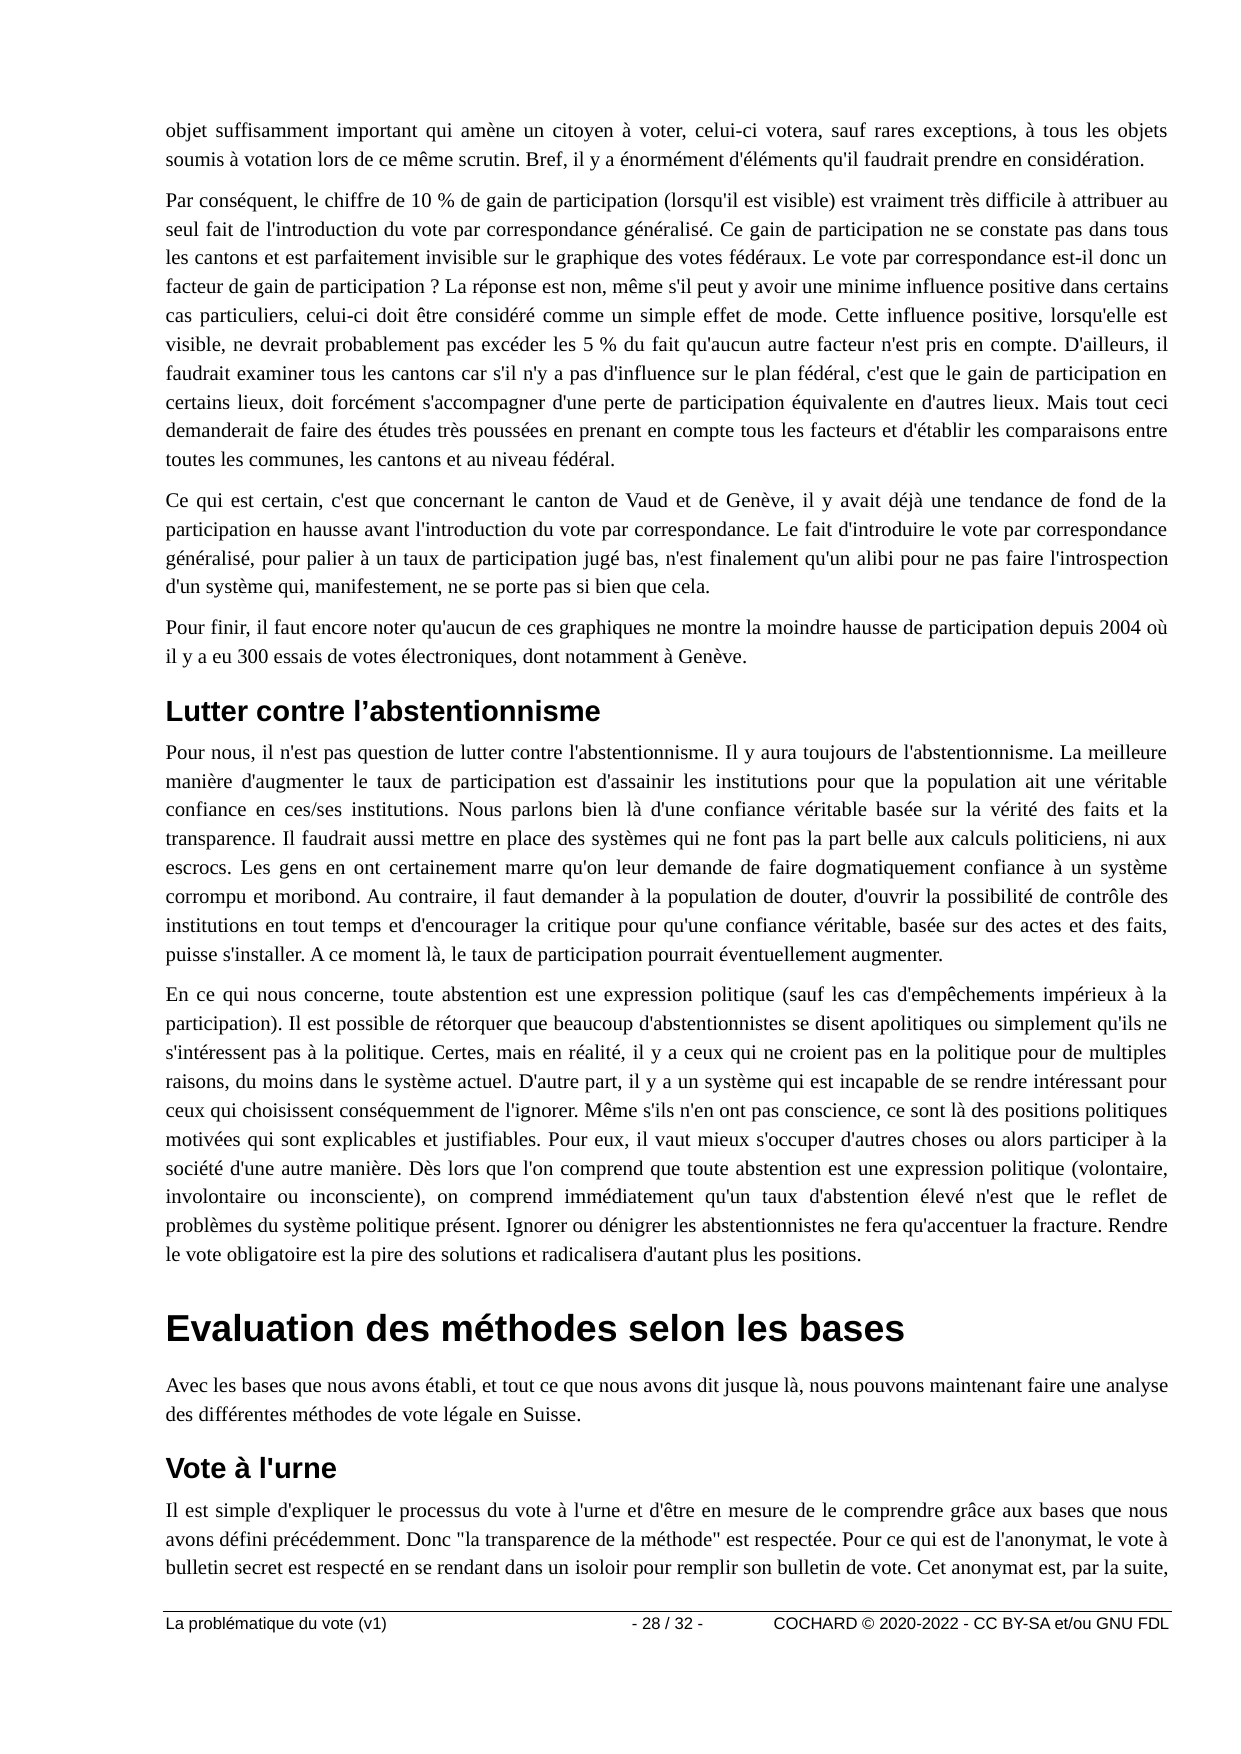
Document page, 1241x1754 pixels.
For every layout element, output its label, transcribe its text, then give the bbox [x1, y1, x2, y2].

subtitle Evaluation des méthodes selon les bases [165, 1306, 1169, 1349]
text En ce qui nous concerne, toute abstention est une expression politique (sauf les cas d'empêchements impérieux à la participation). Il est possible de rétorquer que beaucoup d'abstentionnistes se disent apolitiques ou simplement qu'ils ne s'intéressent pas à la politique. Certes, mais en réalité, il y a ceux qui ne croient pas en la politique pour de multiples raisons, du moins dans le système actuel. D'autre part, il y a un système qui est incapable de se rendre intéressant pour ceux qui choisissent conséquemment de l'ignorer. Même s'ils n'en ont pas conscience, ce sont là des positions politiques motivées qui sont explicables et justifiables. Pour eux, il vaut mieux s'occuper d'autres choses ou alors participer à la société d'une autre manière. Dès lors que l'on comprend que toute abstention est une expression politique (volontaire, involontaire ou inconsciente), on comprend immédiatement qu'un taux d'abstention élevé n'est que le reflet de problèmes du système politique présent. Ignorer ou dénigrer les abstentionnistes ne fera qu'accentuer la fracture. Rendre le vote obligatoire est la pire des solutions et radicalisera d'autant plus les positions. [165, 982, 1169, 1266]
text Avec les bases que nous avons établi, et tout ce que nous avons dit jusque là, nous pouvons maintenant faire une analyse des différentes méthodes de vote légale en Suisse. [165, 1373, 1169, 1426]
text Ce qui est certain, c'est que concernant le canton de Vaud et de Genève, il y avait déjà une tendance de fond de la participation en hausse avant l'introduction du vote par correspondance. Le fait d'introduire le vote par correspondance généralisé, pour palier à un taux de participation jugé bas, n'est finalement qu'un alibi pour ne pas faire l'introspection d'un système qui, manifestement, ne se porte pas si bien que cela. [165, 488, 1169, 598]
text Par conséquent, le chiffre de 10 % de gain de participation (lorsqu'il est visible) est vraiment très difficile à attribuer au seul fait de l'introduction du vote par correspondance généralisé. Ce gain de participation ne se constate pas dans tous les cantons et est parfaitement invisible sur le graphique des votes fédéraux. Le vote par correspondance est-il donc un facteur de gain de participation ? La réponse est non, même s'il peut y avoir une minime influence positive dans certains cas particuliers, celui-ci doit être considéré comme un simple effet de mode. Cette influence positive, lorsqu'elle est visible, ne devrait probablement pas excéder les 5 % du fait qu'aucun autre facteur n'est pris en compte. D'ailleurs, il faudrait examiner tous les cantons car s'il n'y a pas d'influence sur le plan fédéral, c'est que le gain de participation en certains lieux, doit forcément s'accompagner d'une perte de participation équivalente en d'autres lieux. Mais tout ceci demanderait de faire des études très poussées en prenant en compte tous les facteurs et d'établir les comparaisons entre toutes les communes, les cantons et au niveau fédéral. [165, 188, 1169, 471]
subtitle Lutter contre l’abstentionnisme [165, 694, 1169, 727]
text Il est simple d'expliquer le processus du vote à l'urne et d'être en mesure de le comprendre grâce aux bases que nous avons défini précédemment. Donc "la transparence de la méthode" est respectée. Pour ce qui est de l'anonymat, le vote à bulletin secret est respecté en se rendant dans un isoloir pour remplir son bulletin de vote. Cet anonymat est, par la suite, [165, 1498, 1169, 1579]
text objet suffisamment important qui amène un citoyen à voter, celui-ci votera, sauf rares exceptions, à tous les objets soumis à votation lors de ce même scrutin. Bref, il y a énormément d'éléments qu'il faudrait prendre en considération. [165, 118, 1169, 171]
text Pour finir, il faut encore noter qu'aucun de ces graphiques ne montre la moindre hausse de participation depuis 2004 où il y a eu 300 essais de votes électroniques, dont notamment à Genève. [165, 615, 1169, 668]
text Pour nous, il n'est pas question de lutter contre l'abstentionnisme. Il y aura toujours de l'abstentionnisme. La meilleure manière d'augmenter le taux de participation est d'assainir les institutions pour que la population ait une véritable confiance en ces/ses institutions. Nous parlons bien là d'une confiance véritable basée sur la vérité des faits et la transparence. Il faudrait aussi mettre en place des systèmes qui ne font pas la part belle aux calculs politiciens, ni aux escrocs. Les gens en ont certainement marre qu'on leur demande de faire dogmatiquement confiance à un système corrompu et moribond. Au contraire, il faut demander à la population de douter, d'ouvrir la possibilité de contrôle des institutions en tout temps et d'encourager la critique pour qu'une confiance véritable, basée sur des actes et des faits, puisse s'installer. A ce moment là, le taux de participation pourrait éventuellement augmenter. [165, 740, 1169, 966]
subtitle Vote à l'urne [165, 1452, 1169, 1485]
